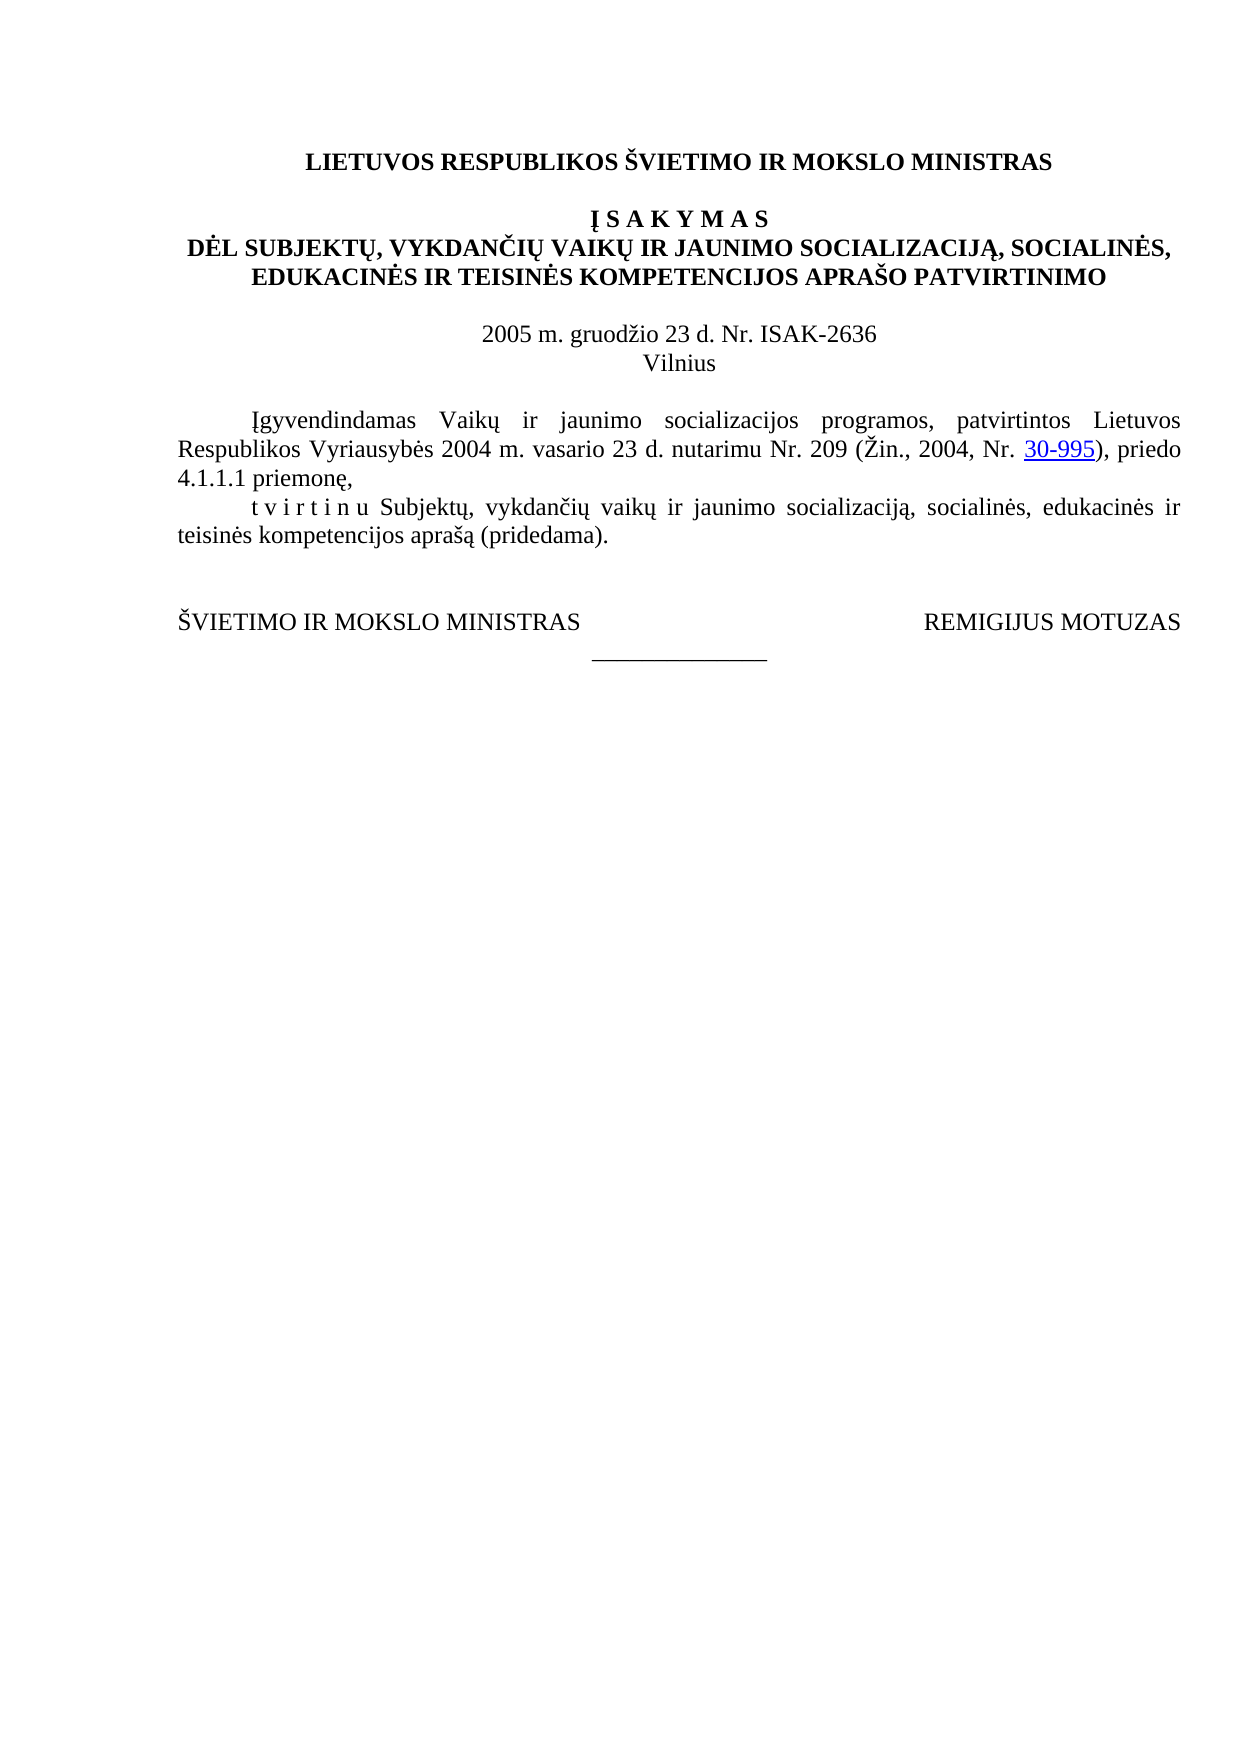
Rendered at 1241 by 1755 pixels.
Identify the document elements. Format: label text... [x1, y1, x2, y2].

text tvirtinu Subjektų, vykdančių vaikų ir jaunimo socializaciją, socialinės, edukacinės ir teisinės kompetencijos aprašą (pridedama). [177, 492, 1181, 549]
text Įgyvendindamas Vaikų ir jaunimo socializacijos programos, patvirtintos Lietuvos Respublikos Vyriausybės 2004 m. vasario 23 d. nutarimu Nr. 209 (Žin., 2004, Nr. 30-995), priedo 4.1.1.1 priemonę, [177, 406, 1181, 492]
text Į S A K Y M A S [177, 204, 1181, 233]
text 2005 m. gruodžio 23 d. Nr. ISAK-2636 [177, 319, 1181, 348]
text DĖL SUBJEKTŲ, VYKDANČIŲ VAIKŲ IR JAUNIMO SOCIALIZACIJĄ, SOCIALINĖS, EDUKACINĖS IR TEISINĖS KOMPETENCIJOS APRAŠO PATVIRTINIMO [177, 233, 1181, 291]
text LIETUVOS RESPUBLIKOS ŠVIETIMO IR MOKSLO MINISTRAS [177, 147, 1181, 176]
text Vilnius [177, 348, 1181, 377]
text ŠVIETIMO IR MOKSLO MINISTRAS REMIGIJUS MOTUZAS [177, 607, 1181, 636]
text ______________ [177, 636, 1181, 664]
